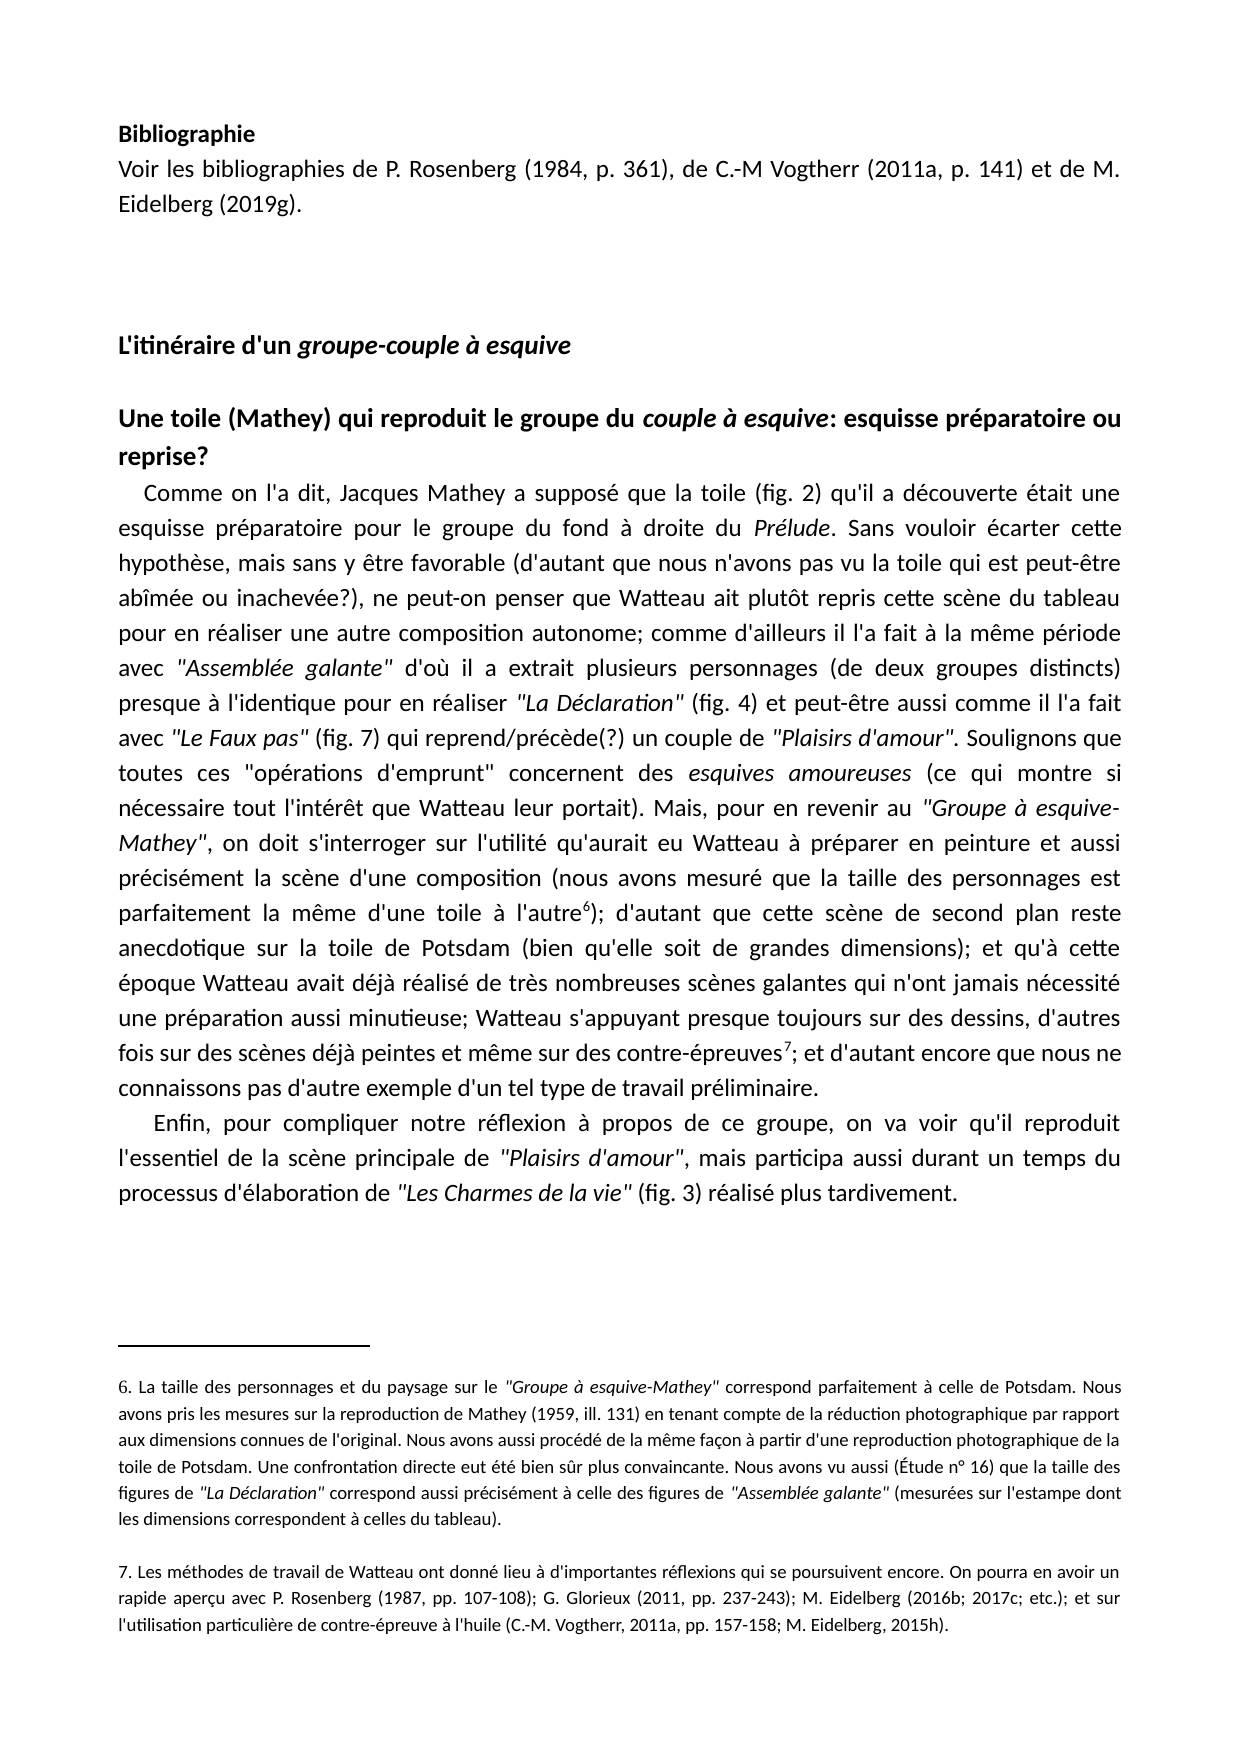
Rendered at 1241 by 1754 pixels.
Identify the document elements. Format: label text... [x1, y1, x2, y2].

text Comme on l'a dit, Jacques Mathey a supposé que la toile (fig. 2) qu'il a découverte était une esquisse préparatoire pour le groupe du fond à droite du Prélude. Sans vouloir écarter cette hypothèse, mais sans y être favorable (d'autant que nous n'avons pas vu la toile qui est peut-être abîmée ou inachevée?), ne peut-on penser que Watteau ait plutôt repris cette scène du tableau pour en réaliser une autre composition autonome; comme d'ailleurs il l'a fait à la même période avec "Assemblée galante" d'où il a extrait plusieurs personnages (de deux groupes distincts) presque à l'identique pour en réaliser "La Déclaration" (fig. 4) et peut-être aussi comme il l'a fait avec "Le Faux pas" (fig. 7) qui reprend/précède(?) un couple de "Plaisirs d'amour". Soulignons que toutes ces "opérations d'emprunt" concernent des esquives amoureuses (ce qui montre si nécessaire tout l'intérêt que Watteau leur portait). Mais, pour en revenir au "Groupe à esquive-Mathey", on doit s'interroger sur l'utilité qu'aurait eu Watteau à préparer en peinture et aussi précisément la scène d'une composition (nous avons mesuré que la taille des personnages est parfaitement la même d'une toile à l'autre); d'autant que cette scène de second plan reste anecdotique sur la toile de Potsdam (bien qu'elle soit de grandes dimensions); et qu'à cette époque Watteau avait déjà réalisé de très nombreuses scènes galantes qui n'ont jamais nécessité une préparation aussi minutieuse; Watteau s'appuyant presque toujours sur des dessins, d'autres fois sur des scènes déjà peintes et même sur des contre-épreuves; et d'autant encore que nous ne connaissons pas d'autre exemple d'un tel type de travail préliminaire. [118, 477, 1122, 1102]
text Enfin, pour compliquer notre réflexion à propos de ce groupe, on va voir qu'il reproduit l'essentiel de la scène principale de "Plaisirs d'amour", mais participa aussi durant un temps du processus d'élaboration de "Les Charmes de la vie" (fig. 3) réalisé plus tardivement. [118, 1107, 1122, 1207]
text . Les méthodes de travail de Watteau ont donné lieu à d'importantes réflexions qui se poursuivent encore. On pourra en avoir un rapide aperçu avec P. Rosenberg (1987, pp. 107-108); G. Glorieux (2011, pp. 237-243); M. Eidelberg (2016b; 2017c; etc.); et sur l'utilisation particulière de contre-épreuve à l'huile (C.-M. Vogtherr, 2011a, pp. 157-158; M. Eidelberg, 2015h). [118, 1560, 1122, 1636]
text Une toile (Mathey) qui reproduit le groupe du couple à esquive: esquisse préparatoire ou reprise? [118, 401, 1122, 472]
text Bibliographie [118, 118, 1122, 149]
text L'itinéraire d'un groupe-couple à esquive [118, 328, 1122, 361]
text . La taille des personnages et du paysage sur le "Groupe à esquive-Mathey" correspond parfaitement à celle de Potsdam. Nous avons pris les mesures sur la reproduction de Mathey (1959, ill. 131) en tenant compte de la réduction photographique par rapport aux dimensions connues de l'original. Nous avons aussi procédé de la même façon à partir d'une reproduction photographique de la toile de Potsdam. Une confrontation directe eut été bien sûr plus convaincante. Nous avons vu aussi (Étude n° 16) que la taille des figures de "La Déclaration" correspond aussi précisément à celle des figures de "Assemblée galante" (mesurées sur l'estampe dont les dimensions correspondent à celles du tableau). [118, 1376, 1122, 1530]
text Voir les bibliographies de P. Rosenberg (1984, p. 361), de C.-M Vogtherr (2011a, p. 141) et de M. Eidelberg (2019g). [118, 153, 1122, 219]
